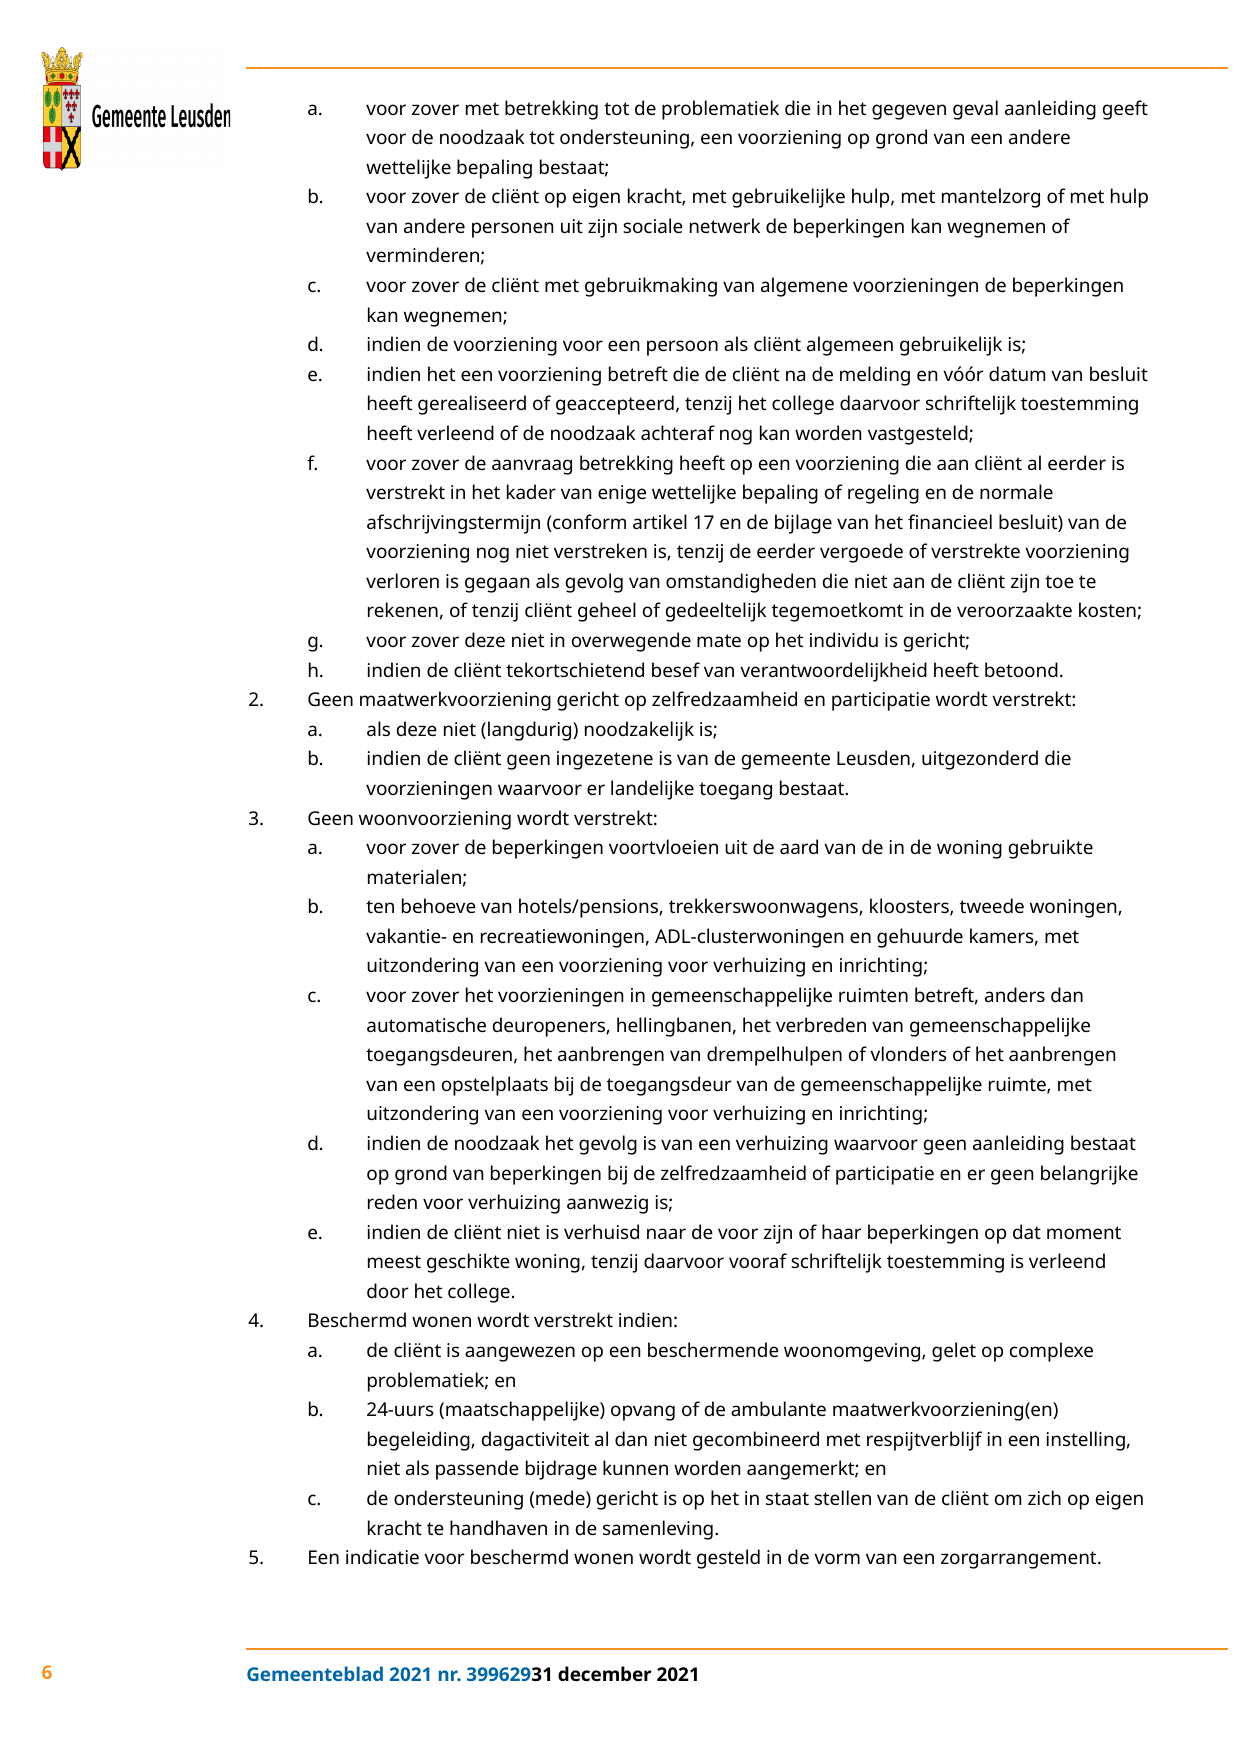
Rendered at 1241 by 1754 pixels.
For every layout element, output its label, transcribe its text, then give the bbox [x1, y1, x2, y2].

list indien de cliënt geen ingezetene is van de gemeente Leusden, uitgezonderd die voorzieningen waarvoor er landelijke toegang bestaat. [307, 746, 1152, 801]
list voor zover de beperkingen voortvloeien uit de aard van de in de woning gebruikte materialen; [307, 834, 1152, 890]
list indien de cliënt tekortschietend besef van verantwoordelijkheid heeft betoond. [307, 657, 1152, 683]
list de cliënt is aangewezen op een beschermende woonomgeving, gelet op complexe problematiek; en [307, 1337, 1152, 1393]
list indien de voorziening voor een persoon als cliënt algemeen gebruikelijk is; [307, 331, 1152, 357]
list indien het een voorziening betreft die de cliënt na de melding en vóór datum van besluit heeft gerealiseerd of geaccepteerd, tenzij het college daarvoor schriftelijk toestemming heeft verleend of de noodzaak achteraf nog kan worden vastgesteld; [307, 361, 1152, 446]
list 24-uurs (maatschappelijke) opvang of de ambulante maatwerkvoorziening(en) begeleiding, dagactiviteit al dan niet gecombineerd met respijtverblijf in een instelling, niet als passende bijdrage kunnen worden aangemerkt; en [307, 1396, 1152, 1481]
list Geen maatwerkvoorziening gericht op zelfredzaamheid en participatie wordt verstrekt: [248, 686, 1152, 712]
list als deze niet (langdurig) noodzakelijk is; [307, 716, 1152, 742]
list voor zover de cliënt op eigen kracht, met gebruikelijke hulp, met mantelzorg of met hulp van andere personen uit zijn sociale netwerk de beperkingen kan wegnemen of verminderen; [307, 183, 1152, 268]
list voor zover met betrekking tot de problematiek die in het gegeven geval aanleiding geeft voor de noodzaak tot ondersteuning, een voorziening op grond van een andere wettelijke bepaling bestaat; [307, 95, 1152, 180]
list voor zover de aanvraag betrekking heeft op een voorziening die aan cliënt al eerder is verstrekt in het kader van enige wettelijke bepaling of regeling en de normale afschrijvingstermijn (conform artikel 17 en de bijlage van het financieel besluit) van de voorziening nog niet verstreken is, tenzij de eerder vergoede of verstrekte voorziening verloren is gegaan als gevolg van omstandigheden die niet aan de cliënt zijn toe te rekenen, of tenzij cliënt geheel of gedeeltelijk tegemoetkomt in de veroorzaakte kosten; [307, 450, 1152, 623]
list de ondersteuning (mede) gericht is op het in staat stellen van de cliënt om zich op eigen kracht te handhaven in de samenleving. [307, 1485, 1152, 1541]
list voor zover de cliënt met gebruikmaking van algemene voorzieningen de beperkingen kan wegnemen; [307, 272, 1152, 328]
list Geen woonvoorziening wordt verstrekt: [248, 805, 1152, 831]
list voor zover het voorzieningen in gemeenschappelijke ruimten betreft, anders dan automatische deuropeners, hellingbanen, het verbreden van gemeenschappelijke toegangsdeuren, het aanbrengen van drempelhulpen of vlonders of het aanbrengen van een opstelplaats bij de toegangsdeur van de gemeenschappelijke ruimte, met uitzondering van een voorziening voor verhuizing en inrichting; [307, 982, 1152, 1126]
list ten behoeve van hotels/pensions, trekkerswoonwagens, kloosters, tweede woningen, vakantie- en recreatiewoningen, ADL-clusterwoningen en gehuurde kamers, met uitzondering van een voorziening voor verhuizing en inrichting; [307, 893, 1152, 978]
list voor zover deze niet in overwegende mate op het individu is gericht; [307, 627, 1152, 653]
list Een indicatie voor beschermd wonen wordt gesteld in de vorm van een zorgarrangement. [248, 1544, 1152, 1570]
list Beschermd wonen wordt verstrekt indien: [248, 1308, 1152, 1333]
picture [41, 47, 231, 172]
list indien de noodzaak het gevolg is van een verhuizing waarvoor geen aanleiding bestaat op grond van beperkingen bij de zelfredzaamheid of participatie en er geen belangrijke reden voor verhuizing aanwezig is; [307, 1130, 1152, 1215]
list indien de cliënt niet is verhuisd naar de voor zijn of haar beperkingen op dat moment meest geschikte woning, tenzij daarvoor vooraf schriftelijk toestemming is verleend door het college. [307, 1219, 1152, 1304]
